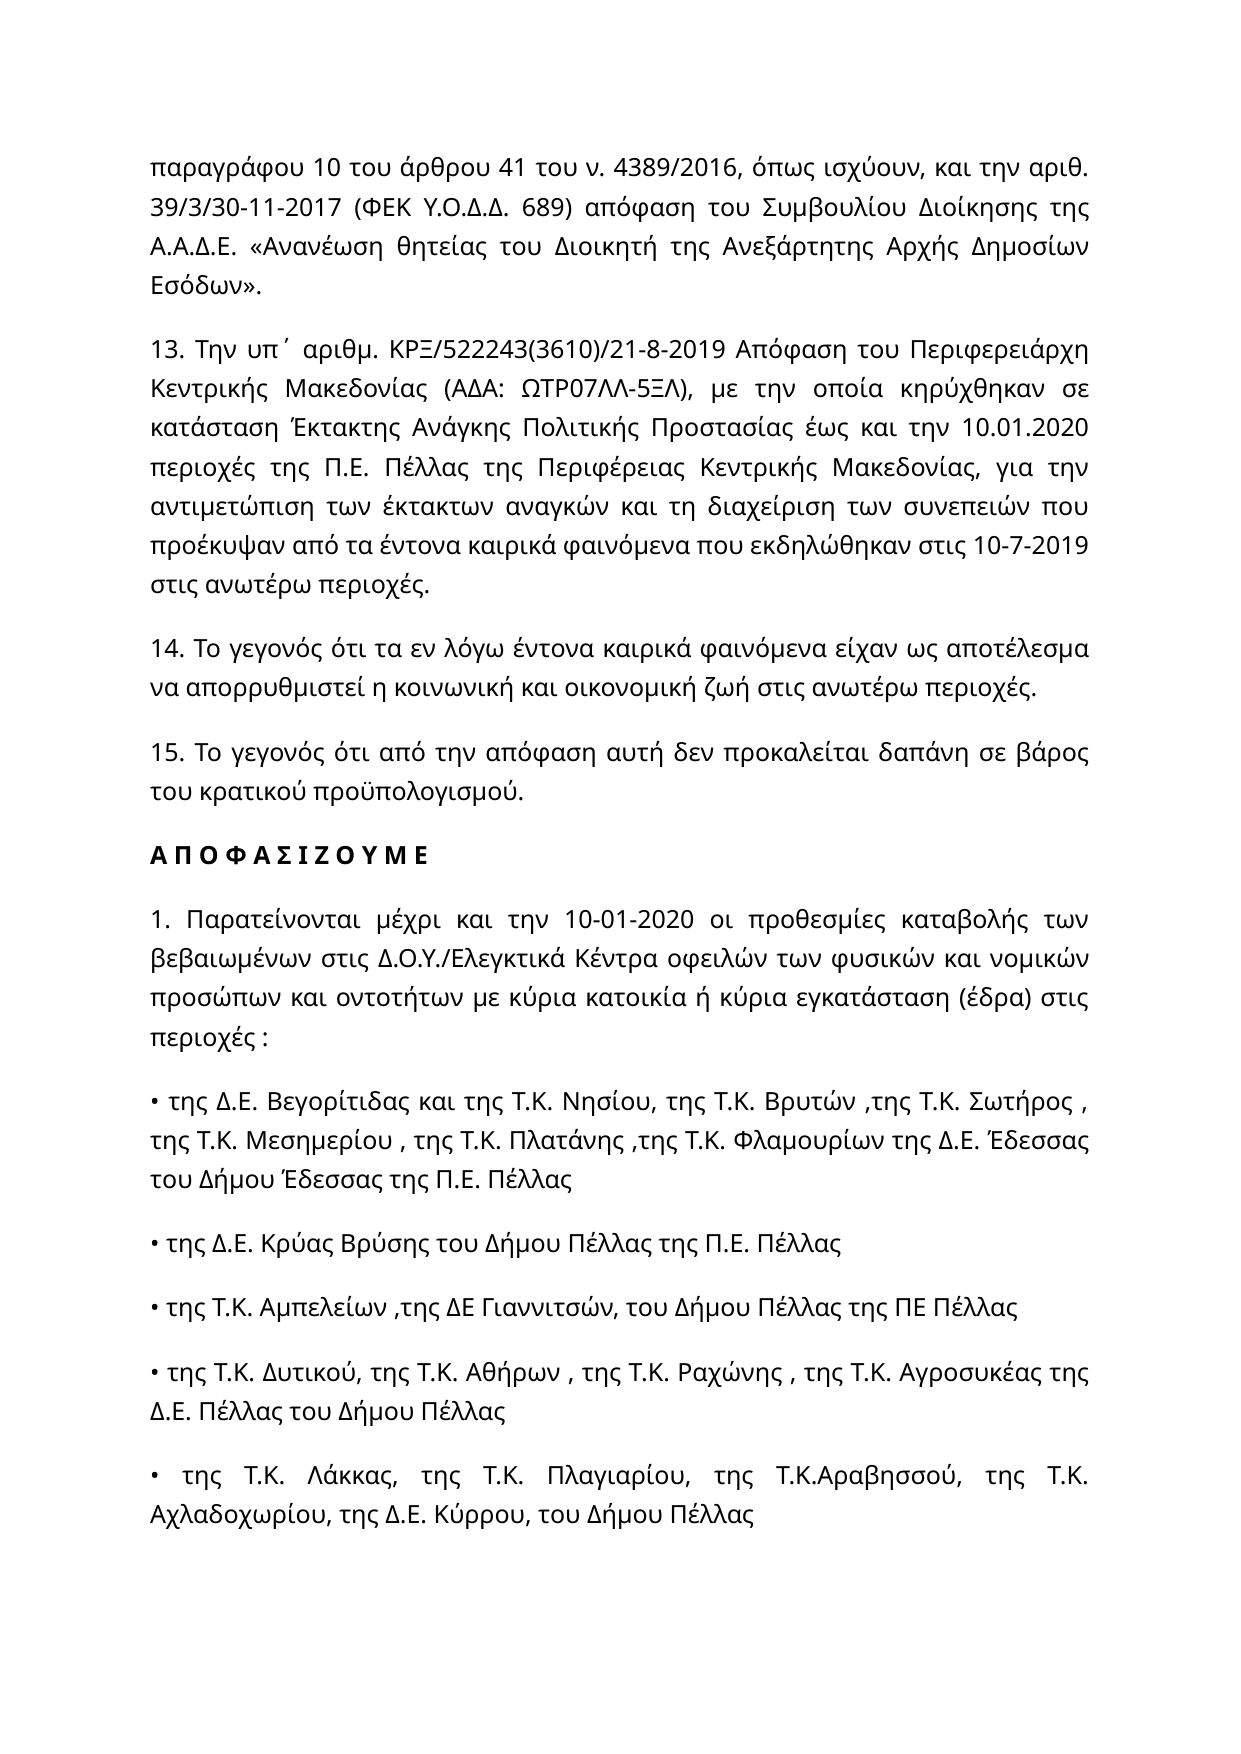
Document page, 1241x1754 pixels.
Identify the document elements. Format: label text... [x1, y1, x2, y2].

text • της Τ.Κ. Δυτικού, της Τ.Κ. Αθήρων , της Τ.Κ. Ραχώνης , της Τ.Κ. Αγροσυκέας της Δ.Ε. Πέλλας του Δήμου Πέλλας [150, 1354, 1090, 1427]
text • της Δ.Ε. Βεγορίτιδας και της Τ.Κ. Νησίου, της Τ.Κ. Βρυτών ,της Τ.Κ. Σωτήρος , της Τ.Κ. Μεσημερίου , της Τ.Κ. Πλατάνης ,της Τ.Κ. Φλαμουρίων της Δ.Ε. Έδεσσας του Δήμου Έδεσσας της Π.Ε. Πέλλας [150, 1083, 1090, 1196]
text • της Τ.Κ. Λάκκας, της Τ.Κ. Πλαγιαρίου, της Τ.Κ.Αραβησσού, της Τ.Κ. Αχλαδοχωρίου, της Δ.Ε. Κύρρου, του Δήμου Πέλλας [150, 1457, 1090, 1531]
text • της Τ.Κ. Αμπελείων ,της ΔΕ Γιαννιτσών, του Δήμου Πέλλας της ΠΕ Πέλλας [150, 1290, 1090, 1324]
text 14. Το γεγονός ότι τα εν λόγω έντονα καιρικά φαινόμενα είχαν ως αποτέλεσμα να απορρυθμιστεί η κοινωνική και οικονομική ζωή στις ανωτέρω περιοχές. [150, 631, 1090, 704]
text • της Δ.Ε. Κρύας Βρύσης του Δήμου Πέλλας της Π.Ε. Πέλλας [150, 1226, 1090, 1260]
text 1. Παρατείνονται μέχρι και την 10-01-2020 οι προθεσμίες καταβολής των βεβαιωμένων στις Δ.Ο.Υ./Ελεγκτικά Κέντρα οφειλών των φυσικών και νομικών προσώπων και οντοτήτων με κύρια κατοικία ή κύρια εγκατάσταση (έδρα) στις περιοχές : [150, 902, 1090, 1053]
text 15. Το γεγονός ότι από την απόφαση αυτή δεν προκαλείται δαπάνη σε βάρος του κρατικού προϋπολογισμού. [150, 734, 1090, 807]
text παραγράφου 10 του άρθρου 41 του ν. 4389/2016, όπως ισχύουν, και την αριθ. 39/3/30-11-2017 (ΦΕΚ Υ.Ο.Δ.Δ. 689) απόφαση του Συμβουλίου Διοίκησης της Α.Α.Δ.Ε. «Ανανέωση θητείας του Διοικητή της Ανεξάρτητης Αρχής Δημοσίων Εσόδων». [150, 150, 1090, 302]
text 13. Την υπ΄ αριθμ. ΚΡΞ/522243(3610)/21-8-2019 Απόφαση του Περιφερειάρχη Κεντρικής Μακεδονίας (ΑΔΑ: ΩΤΡ07ΛΛ-5ΞΛ), με την οποία κηρύχθηκαν σε κατάσταση Έκτακτης Ανάγκης Πολιτικής Προστασίας έως και την 10.01.2020 περιοχές της Π.Ε. Πέλλας της Περιφέρειας Κεντρικής Μακεδονίας, για την αντιμετώπιση των έκτακτων αναγκών και τη διαχείριση των συνεπειών που προέκυψαν από τα έντονα καιρικά φαινόμενα που εκδηλώθηκαν στις 10-7-2019 στις ανωτέρω περιοχές. [150, 332, 1090, 601]
text Α Π Ο Φ Α Σ Ι Ζ Ο Υ Μ Ε [150, 837, 1090, 872]
